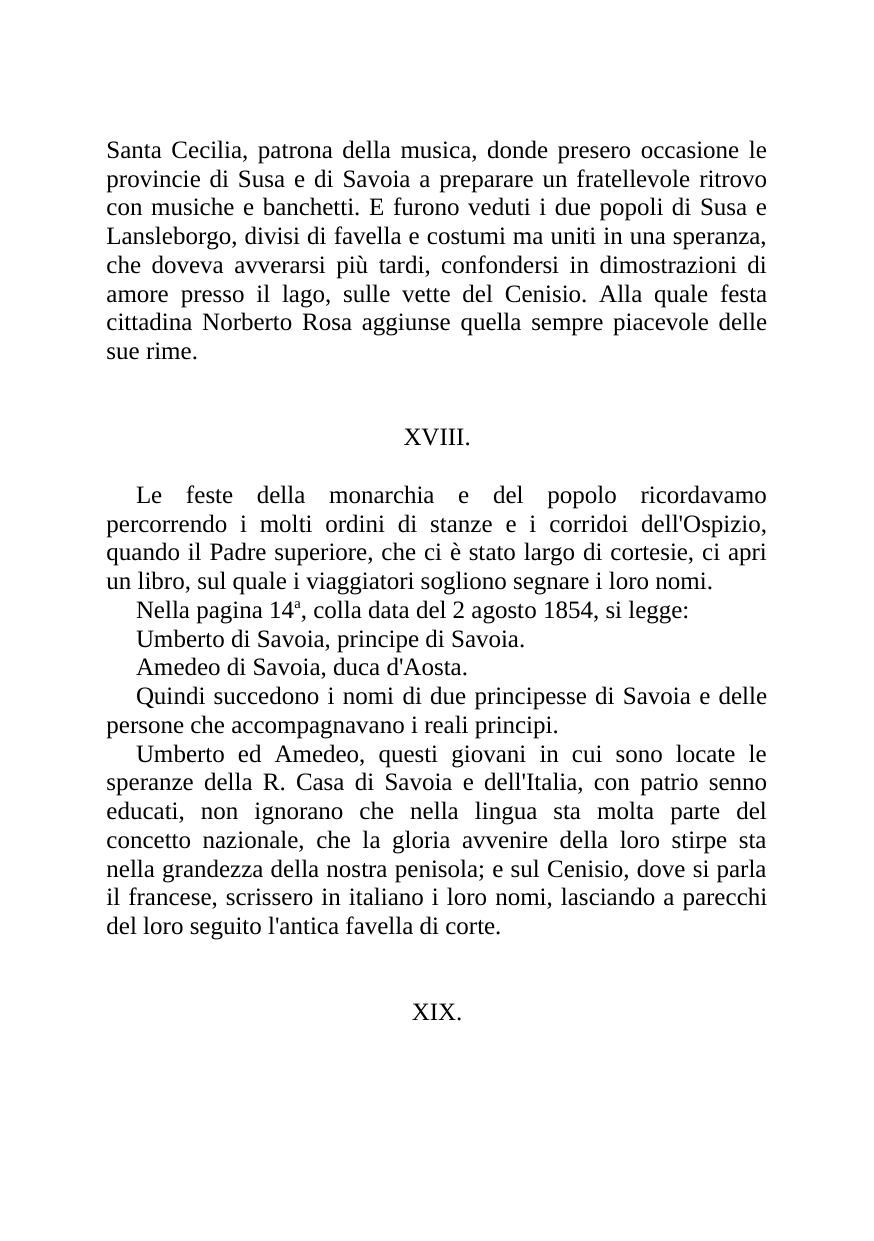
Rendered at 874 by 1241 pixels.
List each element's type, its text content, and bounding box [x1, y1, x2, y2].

text Umberto ed Amedeo, questi giovani in cui sono locate le speranze della R. Casa di Savoia e dell'Italia, con patrio senno educati, non ignorano che nella lingua sta molta parte del concetto nazionale, che la gloria avvenire della loro stirpe sta nella grandezza della nostra penisola; e sul Cenisio, dove si parla il francese, scrissero in italiano i loro nomi, lasciando a parecchi del loro seguito l'antica favella di corte. [106, 739, 768, 940]
text Nella pagina 14a, colla data del 2 agosto 1854, si legge: [106, 595, 768, 624]
text Santa Cecilia, patrona della musica, donde presero occasione le provincie di Susa e di Savoia a preparare un fratellevole ritrovo con musiche e banchetti. E furono veduti i due popoli di Susa e Lansleborgo, divisi di favella e costumi ma uniti in una speranza, che doveva avverarsi più tardi, confondersi in dimostrazioni di amore presso il lago, sulle vette del Cenisio. Alla quale festa cittadina Norberto Rosa aggiunse quella sempre piacevole delle sue rime. [106, 135, 768, 365]
text Le feste della monarchia e del popolo ricordavamo percorrendo i molti ordini di stanze e i corridoi dell'Ospizio, quando il Padre superiore, che ci è stato largo di cortesie, ci apri un libro, sul quale i viaggiatori sogliono segnare i loro nomi. [106, 480, 768, 595]
text Amedeo di Savoia, duca d'Aosta. [106, 652, 768, 681]
text XIX. [106, 997, 768, 1026]
text Umberto di Savoia, principe di Savoia. [106, 624, 768, 652]
text XVIII. [106, 422, 768, 451]
text Quindi succedono i nomi di due principesse di Savoia e delle persone che accompagnavano i reali principi. [106, 681, 768, 739]
